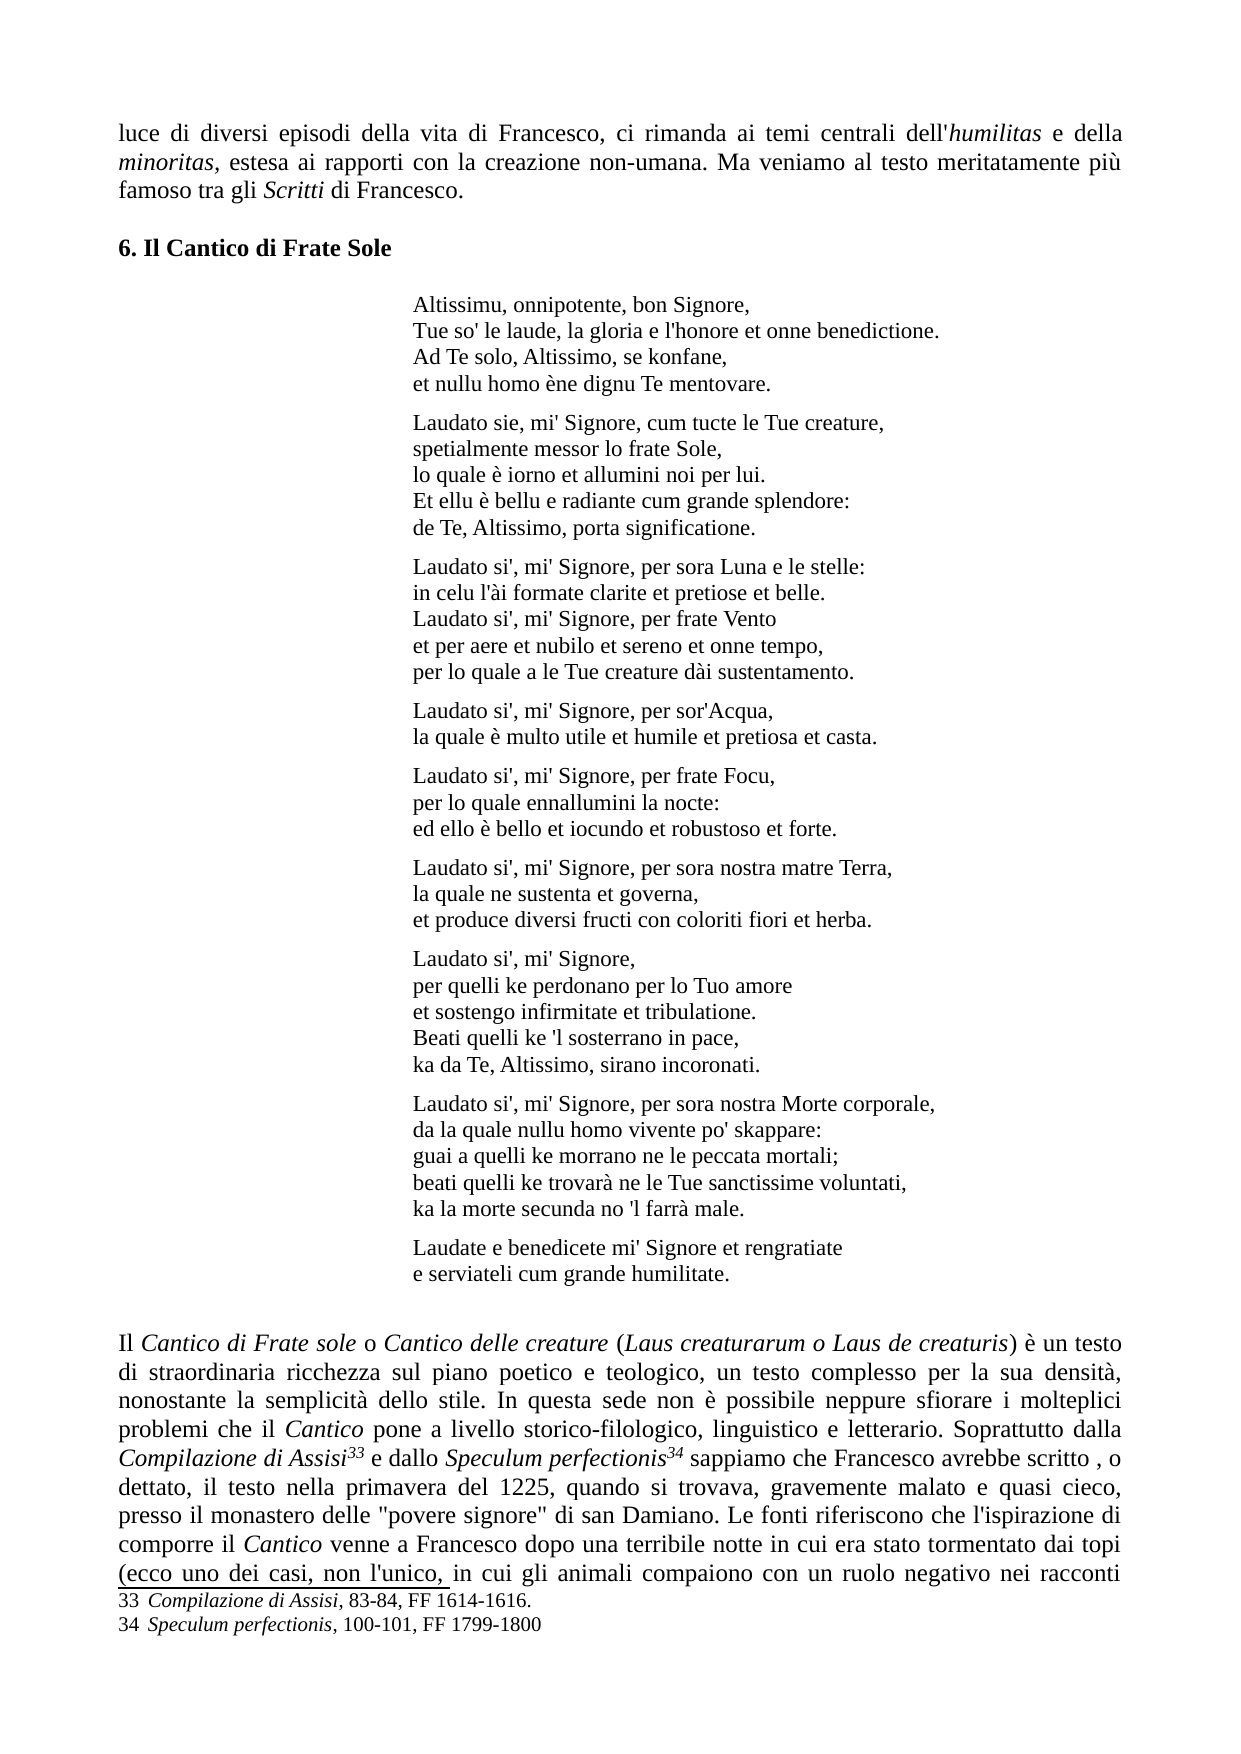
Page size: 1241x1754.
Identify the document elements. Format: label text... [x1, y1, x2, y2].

text Speculum perfectionis, 100-101, FF 1799-1800 [118, 1612, 1122, 1636]
text Laudato si', mi' Signore, per quelli ke perdonano per lo Tuo amore et sostengo infirmitate et tribulatione. Beati quelli ke 'l sosterrano in pace, ka da Te, Altissimo, sirano incoronati. [413, 945, 1122, 1077]
text Laudato si', mi' Signore, per sora nostra Morte corporale, da la quale nullu homo vivente po' skappare: guai a quelli ke morrano ne le peccata mortali; beati quelli ke trovarà ne le Tue sanctissime voluntati, ka la morte secunda no 'l farrà male. [413, 1090, 1122, 1221]
text Compilazione di Assisi, 83-84, FF 1614-1616. [118, 1588, 1122, 1612]
text luce di diversi episodi della vita di Francesco, ci rimanda ai temi centrali dell'humilitas e della minoritas, estesa ai rapporti con la creazione non-umana. Ma veniamo al testo meritatamente più famoso tra gli Scritti di Francesco. [118, 118, 1122, 204]
text Laudato si', mi' Signore, per sora Luna e le stelle: in celu l'ài formate clarite et pretiose et belle. Laudato si', mi' Signore, per frate Vento et per aere et nubilo et sereno et onne tempo, per lo quale a le Tue creature dài sustentamento. [413, 553, 1122, 684]
text Laudato si', mi' Signore, per sor'Acqua, la quale è multo utile et humile et pretiosa et casta. [413, 697, 1122, 750]
text Laudato sie, mi' Signore, cum tucte le Tue creature, spetialmente messor lo frate Sole, lo quale è iorno et allumini noi per lui. Et ellu è bellu e radiante cum grande splendore: de Te, Altissimo, porta significatione. [413, 408, 1122, 540]
text 6. Il Cantico di Frate Sole [118, 233, 1122, 262]
text Laudate e benedicete mi' Signore et rengratiate e serviateli cum grande humilitate. [413, 1234, 1122, 1287]
text Altissimu, onnipotente, bon Signore, Tue so' le laude, la gloria e l'honore et onne benedictione. Ad Te solo, Altissimo, se konfane, et nullu homo ène dignu Te mentovare. [413, 291, 1122, 396]
text Il Cantico di Frate sole o Cantico delle creature (Laus creaturarum o Laus de creaturis) è un testo di straordinaria ricchezza sul piano poetico e teologico, un testo complesso per la sua densità, nonostante la semplicità dello stile. In questa sede non è possibile neppure sfiorare i molteplici problemi che il Cantico pone a livello storico-filologico, linguistico e letterario. Soprattutto dalla Compilazione di Assisi e dallo Speculum perfectionis sappiamo che Francesco avrebbe scritto , o dettato, il testo nella primavera del 1225, quando si trovava, gravemente malato e quasi cieco, presso il monastero delle "povere signore" di san Damiano. Le fonti riferiscono che l'ispirazione di comporre il Cantico venne a Francesco dopo una terribile notte in cui era stato tormentato dai topi (ecco uno dei casi, non l'unico, in cui gli animali compaiono con un ruolo negativo nei racconti [118, 1328, 1122, 1587]
text Laudato si', mi' Signore, per frate Focu, per lo quale ennallumini la nocte: ed ello è bello et iocundo et robustoso et forte. [413, 762, 1122, 841]
text Laudato si', mi' Signore, per sora nostra matre Terra, la quale ne sustenta et governa, et produce diversi fructi con coloriti fiori et herba. [413, 854, 1122, 933]
